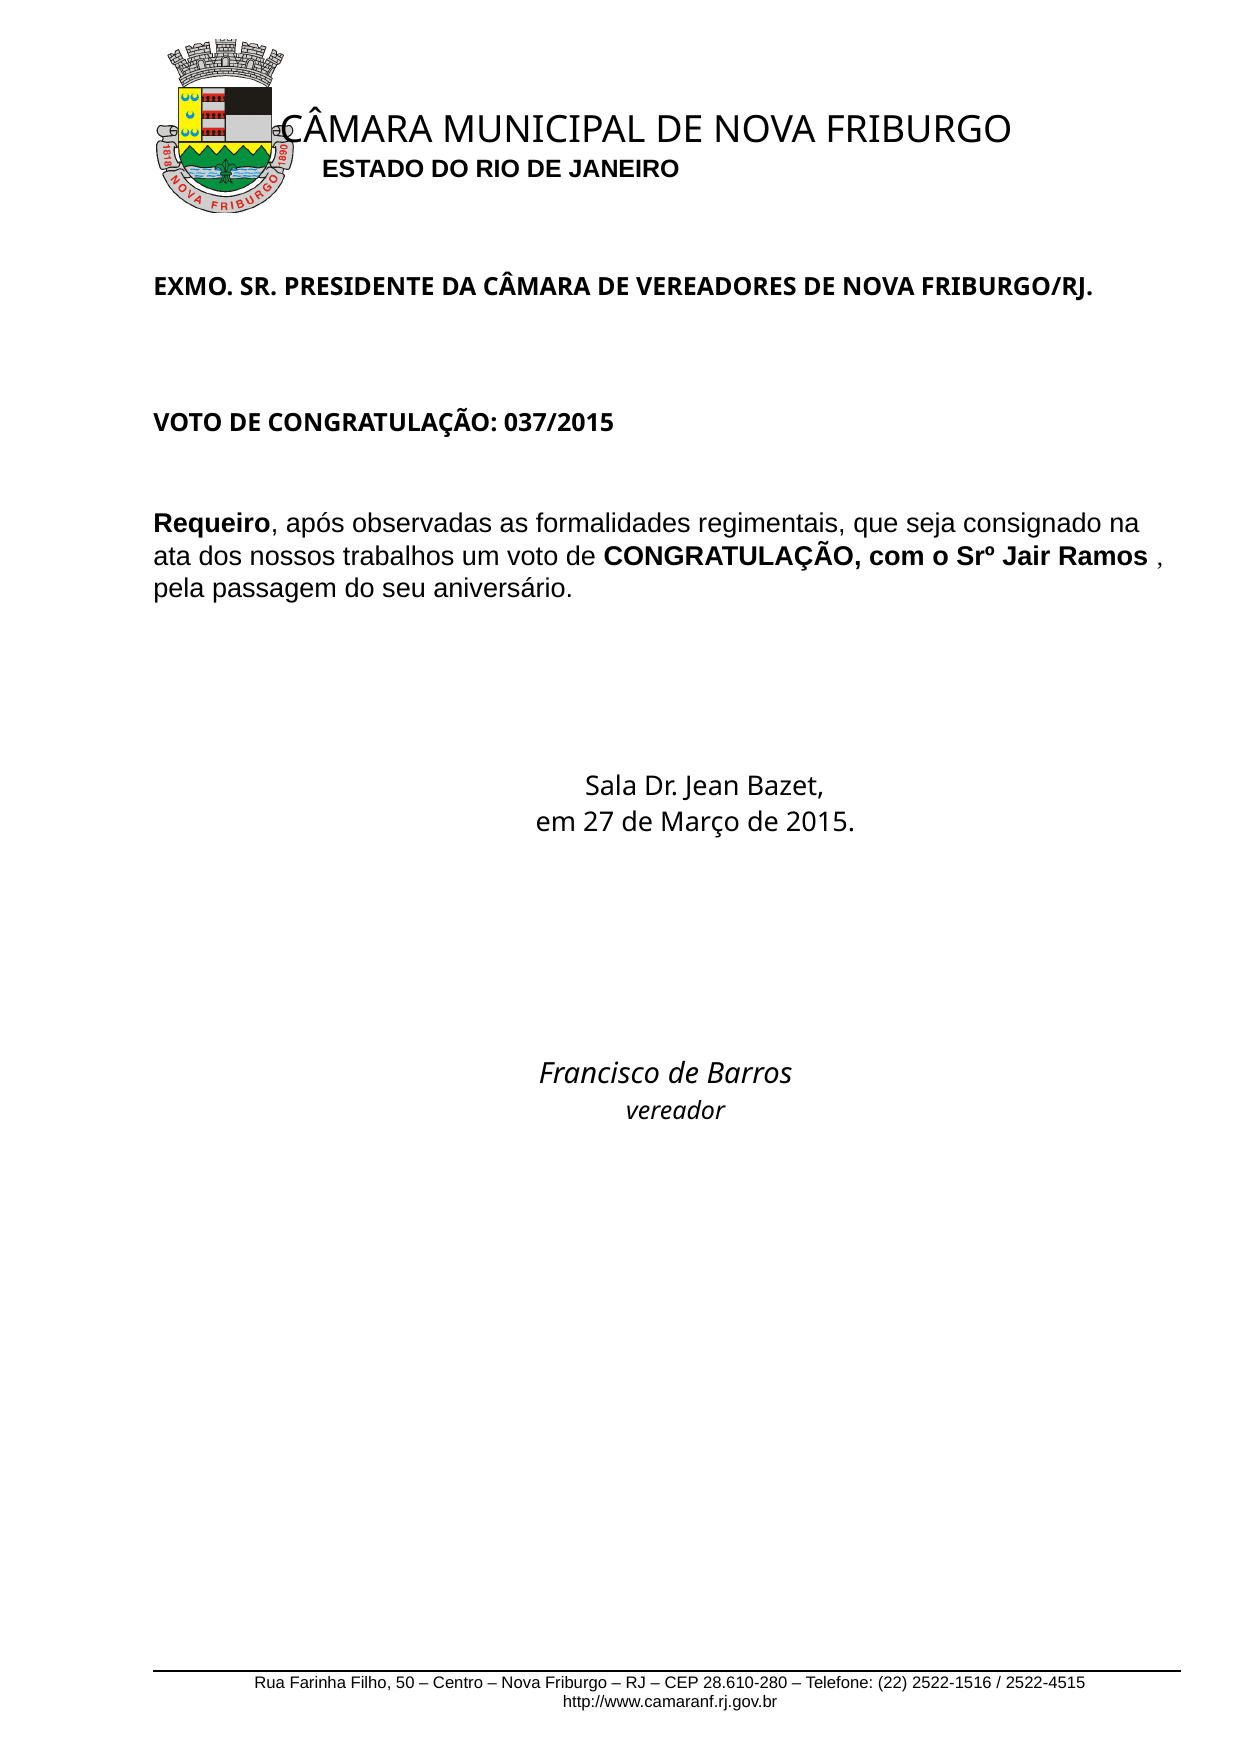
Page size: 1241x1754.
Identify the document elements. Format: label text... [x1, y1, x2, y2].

text EXMO. SR. PRESIDENTE DA CÂMARA DE VEREADORES DE NOVA FRIBURGO/RJ. [153, 269, 1181, 303]
text VOTO DE CONGRATULAÇÃO: 037/2015 [153, 405, 1181, 439]
text em 27 de Março de 2015. [153, 803, 1181, 840]
list Sala Dr. Jean Bazet, [191, 766, 1181, 803]
text vereador [153, 1092, 1181, 1126]
text Francisco de Barros [153, 1053, 1181, 1092]
text Requeiro, após observadas as formalidades regimentais, que seja consignado na ata dos nossos trabalhos um voto de CONGRATULAÇÃO, com o Srº Jair Ramos , pela passagem do seu aniversário. [153, 507, 1181, 603]
